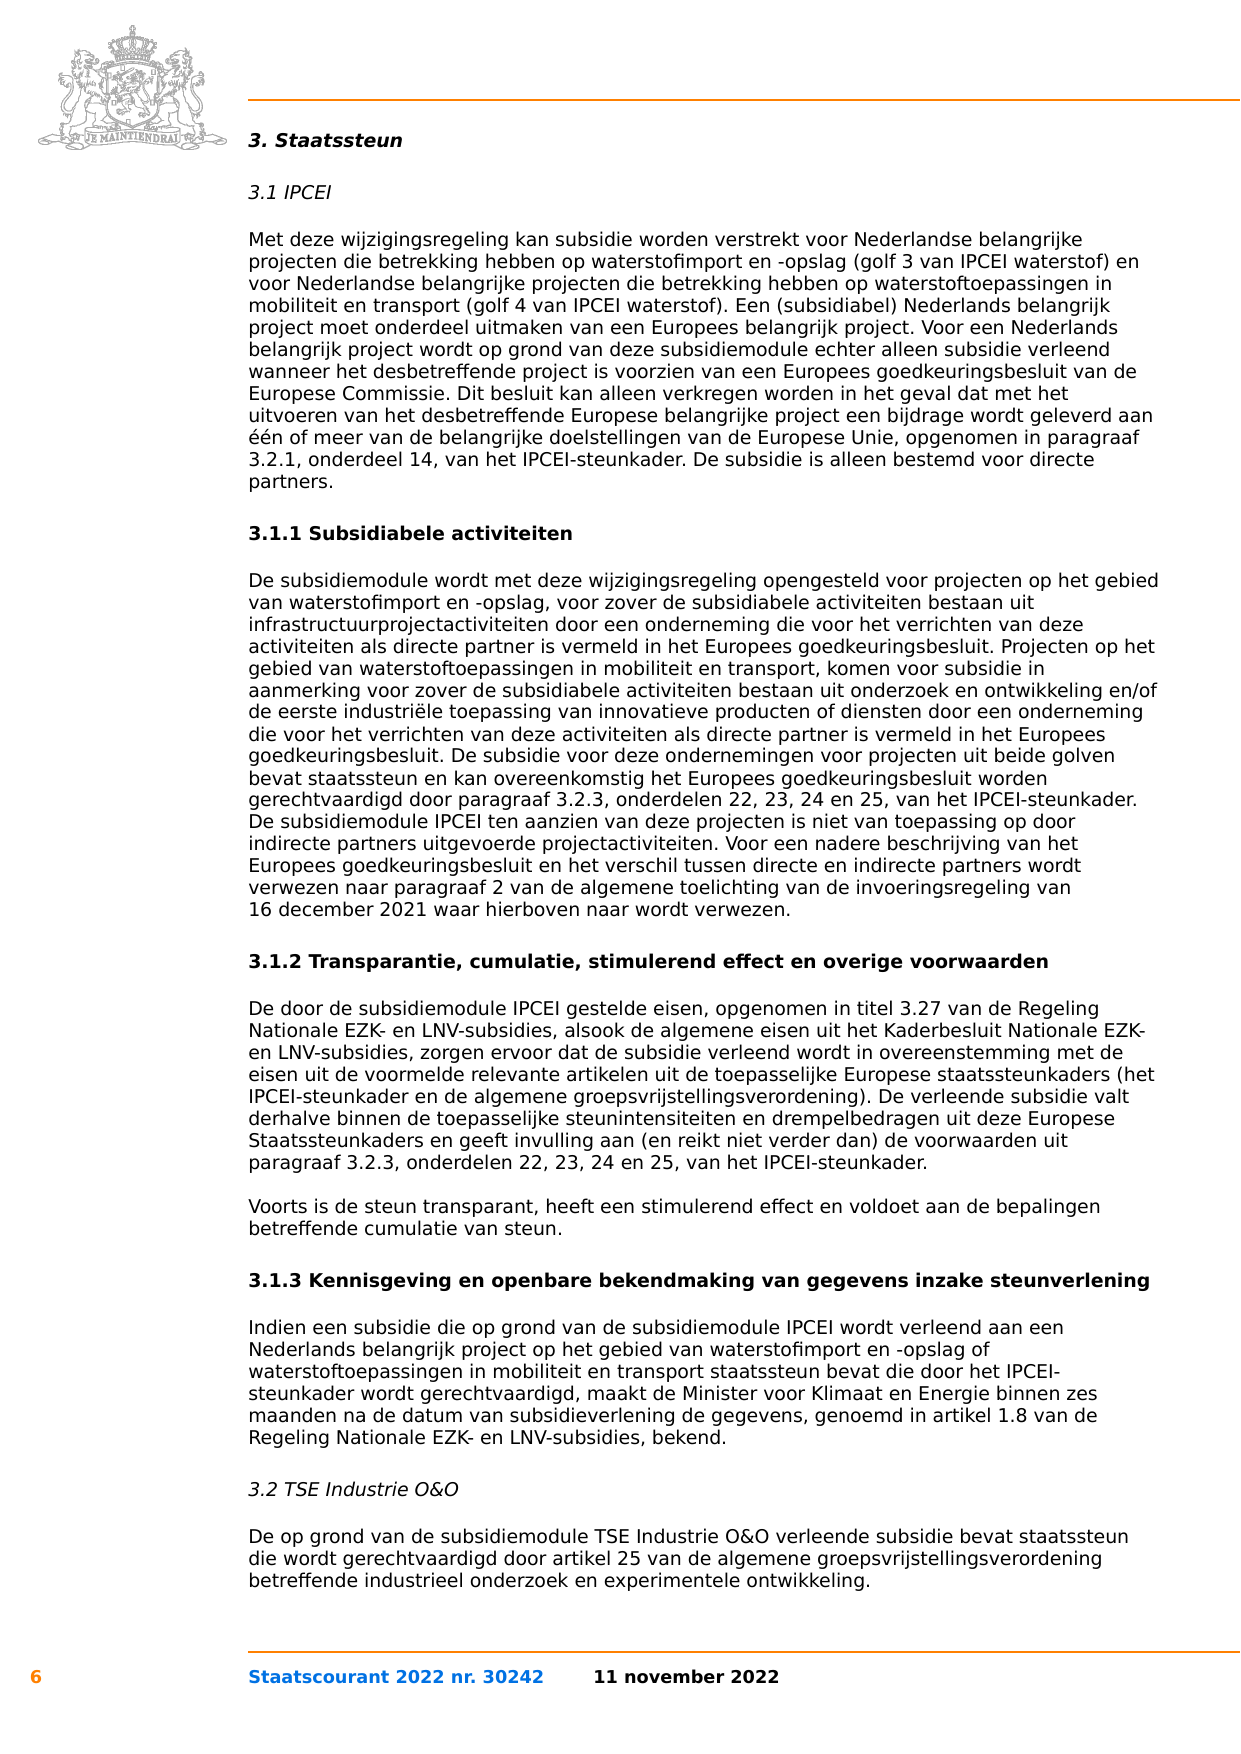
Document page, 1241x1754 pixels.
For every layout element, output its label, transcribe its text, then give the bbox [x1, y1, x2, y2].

text De subsidiemodule wordt met deze wijzigingsregeling opengesteld voor projecten op het gebied van waterstofimport en -opslag, voor zover de subsidiabele activiteiten bestaan uit infrastructuurprojectactiviteiten door een onderneming die voor het verrichten van deze activiteiten als directe partner is vermeld in het Europees goedkeuringsbesluit. Projecten op het gebied van waterstoftoepassingen in mobiliteit en transport, komen voor subsidie in aanmerking voor zover de subsidiabele activiteiten bestaan uit onderzoek en ontwikkeling en/of de eerste industriële toepassing van innovatieve producten of diensten door een onderneming die voor het verrichten van deze activiteiten als directe partner is vermeld in het Europees goedkeuringsbesluit. De subsidie voor deze ondernemingen voor projecten uit beide golven bevat staatssteun en kan overeenkomstig het Europees goedkeuringsbesluit worden gerechtvaardigd door paragraaf 3.2.3, onderdelen 22, 23, 24 en 25, van het IPCEI-steunkader. De subsidiemodule IPCEI ten aanzien van deze projecten is niet van toepassing op door indirecte partners uitgevoerde projectactiviteiten. Voor een nadere beschrijving van het Europees goedkeuringsbesluit en het verschil tussen directe en indirecte partners wordt verwezen naar paragraaf 2 van de algemene toelichting van de invoeringsregeling van 16 december 2021 waar hierboven naar wordt verwezen. [248, 569, 1163, 921]
text Met deze wijzigingsregeling kan subsidie worden verstrekt voor Nederlandse belangrijke projecten die betrekking hebben op waterstofimport en -opslag (golf 3 van IPCEI waterstof) en voor Nederlandse belangrijke projecten die betrekking hebben op waterstoftoepassingen in mobiliteit en transport (golf 4 van IPCEI waterstof). Een (subsidiabel) Nederlands belangrijk project moet onderdeel uitmaken van een Europees belangrijk project. Voor een Nederlands belangrijk project wordt op grond van deze subsidiemodule echter alleen subsidie verleend wanneer het desbetreffende project is voorzien van een Europees goedkeuringsbesluit van de Europese Commissie. Dit besluit kan alleen verkregen worden in het geval dat met het uitvoeren van het desbetreffende Europese belangrijke project een bijdrage wordt geleverd aan één of meer van de belangrijke doelstellingen van de Europese Unie, opgenomen in paragraaf 3.2.1, onderdeel 14, van het IPCEI-steunkader. De subsidie is alleen bestemd voor directe partners. [248, 229, 1163, 493]
picture [38, 25, 227, 150]
text De door de subsidiemodule IPCEI gestelde eisen, opgenomen in titel 3.27 van de Regeling Nationale EZK- en LNV-subsidies, alsook de algemene eisen uit het Kaderbesluit Nationale EZK- en LNV-subsidies, zorgen ervoor dat de subsidie verleend wordt in overeenstemming met de eisen uit de voormelde relevante artikelen uit de toepasselijke Europese staatssteunkaders (het IPCEI-steunkader en de algemene groepsvrijstellingsverordening). De verleende subsidie valt derhalve binnen de toepasselijke steunintensiteiten en drempelbedragen uit deze Europese Staatssteunkaders en geeft invulling aan (en reikt niet verder dan) de voorwaarden uit paragraaf 3.2.3, onderdelen 22, 23, 24 en 25, van het IPCEI-steunkader. [248, 998, 1163, 1174]
subtitle 3.2 TSE Industrie O&O [248, 1479, 1163, 1501]
subtitle 3. Staatssteun [248, 130, 1163, 152]
subtitle 3.1.1 Subsidiabele activiteiten [248, 523, 1163, 544]
subtitle 3.1.2 Transparantie, cumulatie, stimulerend effect en overige voorwaarden [248, 951, 1163, 973]
subtitle 3.1.3 Kennisgeving en openbare bekendmaking van gegevens inzake steunverlening [248, 1270, 1163, 1292]
subtitle 3.1 IPCEI [248, 182, 1163, 204]
text Indien een subsidie die op grond van de subsidiemodule IPCEI wordt verleend aan een Nederlands belangrijk project op het gebied van waterstofimport en -opslag of waterstoftoepassingen in mobiliteit en transport staatssteun bevat die door het IPCEI-steunkader wordt gerechtvaardigd, maakt de Minister voor Klimaat en Energie binnen zes maanden na de datum van subsidieverlening de gegevens, genoemd in artikel 1.8 van de Regeling Nationale EZK- en LNV-subsidies, bekend. [248, 1317, 1163, 1449]
text Voorts is de steun transparant, heeft een stimulerend effect en voldoet aan de bepalingen betreffende cumulatie van steun. [248, 1196, 1163, 1240]
text De op grond van de subsidiemodule TSE Industrie O&O verleende subsidie bevat staatssteun die wordt gerechtvaardigd door artikel 25 van de algemene groepsvrijstellingsverordening betreffende industrieel onderzoek en experimentele ontwikkeling. [248, 1526, 1163, 1592]
